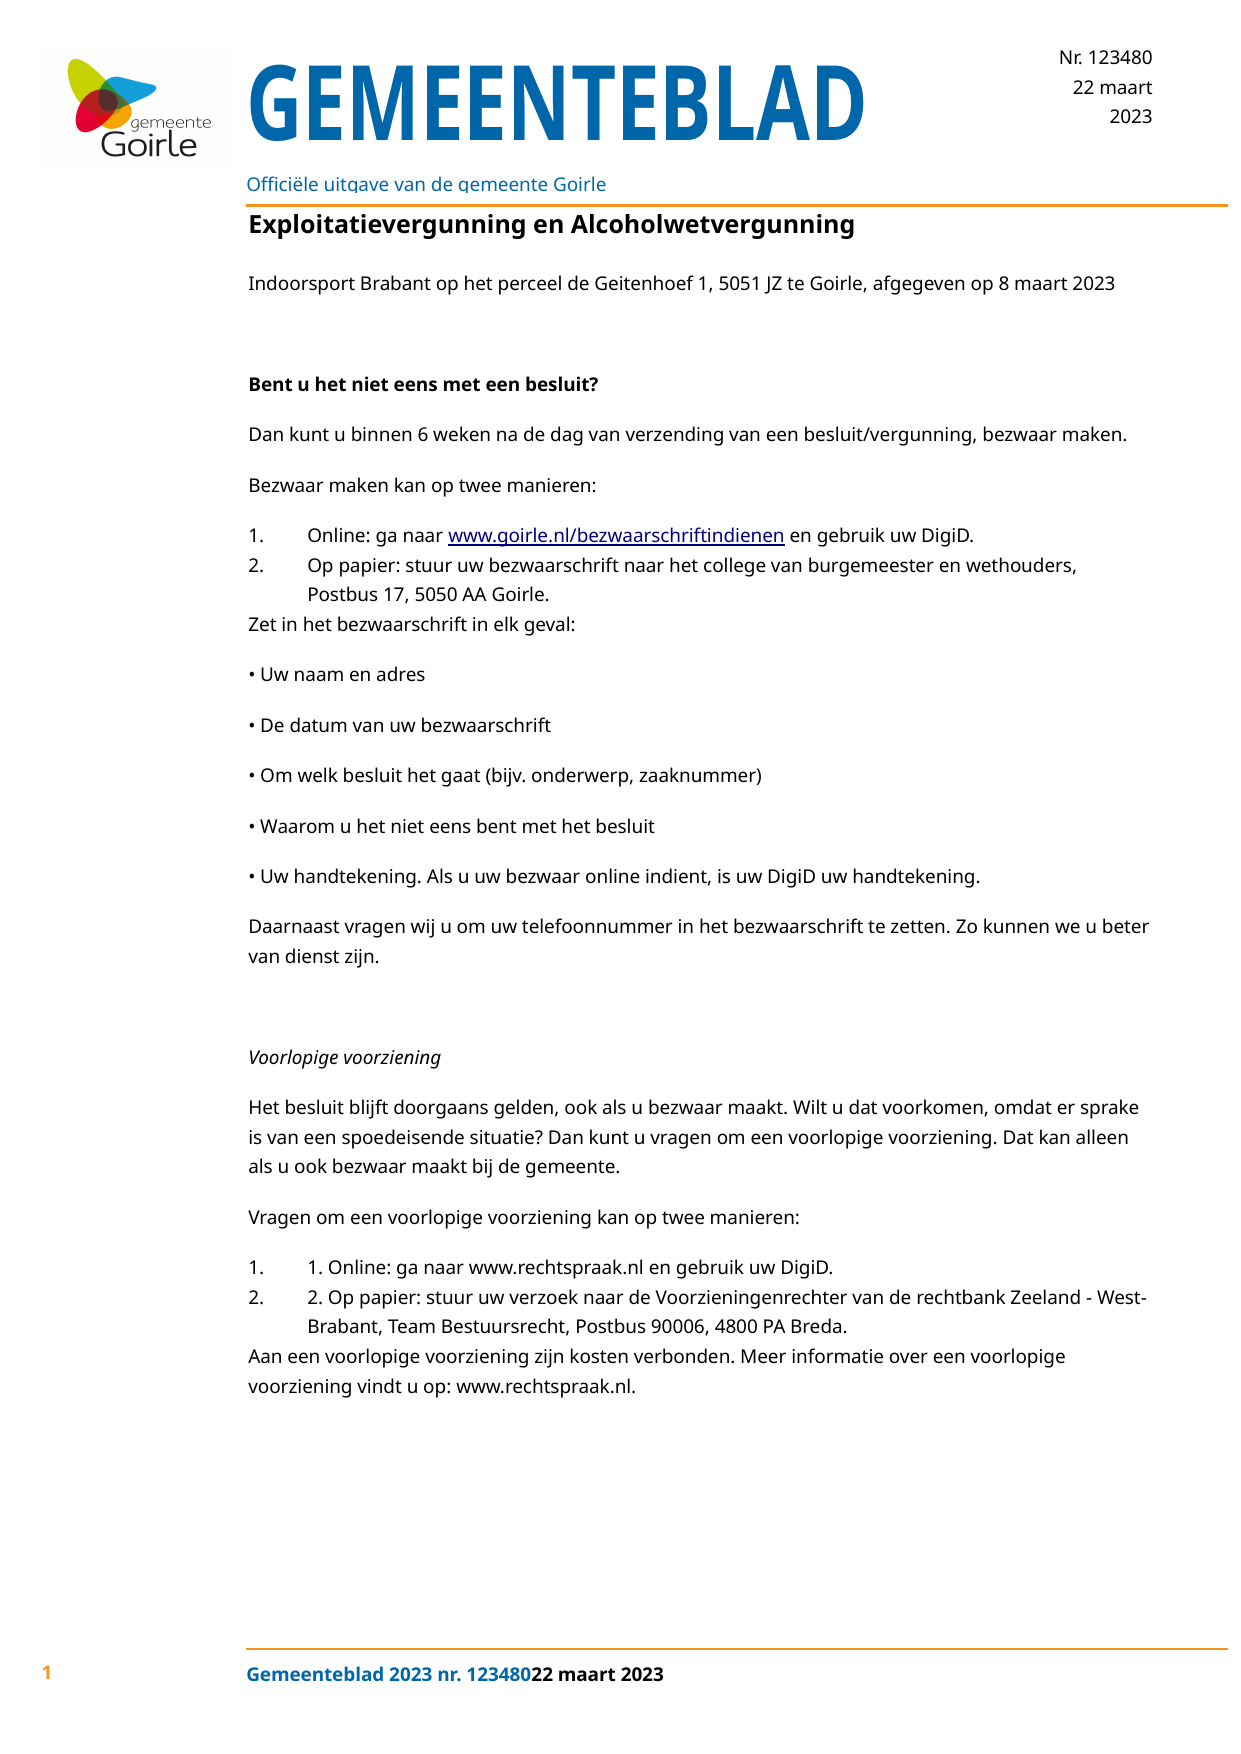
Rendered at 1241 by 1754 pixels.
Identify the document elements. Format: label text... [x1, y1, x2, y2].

text Dan kunt u binnen 6 weken na de dag van verzending van een besluit/vergunning, bezwaar maken. [248, 422, 1152, 447]
text • Uw handtekening. Als u uw bezwaar online indient, is uw DigiD uw handtekening. [248, 863, 1152, 889]
text Exploitatievergunning en Alcoholwetvergunning [248, 207, 1152, 241]
text • Waarom u het niet eens bent met het besluit [248, 813, 1152, 838]
text • De datum van uw bezwaarschrift [248, 712, 1152, 738]
text Zet in het bezwaarschrift in elk geval: [248, 611, 1152, 637]
list Online: ga naar www.goirle.nl/bezwaarschriftindienen en gebruik uw DigiD. [248, 522, 1152, 548]
text Bezwaar maken kan op twee manieren: [248, 472, 1152, 498]
list 1. Online: ga naar www.rechtspraak.nl en gebruik uw DigiD. [248, 1254, 1152, 1280]
text • Uw naam en adres [248, 662, 1152, 687]
picture [41, 47, 231, 172]
text Voorlopige voorziening [248, 1044, 1152, 1070]
list Op papier: stuur uw bezwaarschrift naar het college van burgemeester en wethouders, Postbus 17, 5050 AA Goirle. [248, 552, 1152, 607]
text Indoorsport Brabant op het perceel de Geitenhoef 1, 5051 JZ te Goirle, afgegeven op 8 maart 2023 [248, 270, 1152, 296]
text Aan een voorlopige voorziening zijn kosten verbonden. Meer informatie over een voorlopige voorziening vindt u op: www.rechtspraak.nl. [248, 1343, 1152, 1398]
text • Om welk besluit het gaat (bijv. onderwerp, zaaknummer) [248, 762, 1152, 788]
list 2. Op papier: stuur uw verzoek naar de Voorzieningenrechter van de rechtbank Zeeland - West-Brabant, Team Bestuursrecht, Postbus 90006, 4800 PA Breda. [248, 1284, 1152, 1339]
text Daarnaast vragen wij u om uw telefoonnummer in het bezwaarschrift te zetten. Zo kunnen we u beter van dienst zijn. [248, 914, 1152, 969]
text Het besluit blijft doorgaans gelden, ook als u bezwaar maakt. Wilt u dat voorkomen, omdat er sprake is van een spoedeisende situatie? Dan kunt u vragen om een voorlopige voorziening. Dat kan alleen als u ook bezwaar maakt bij de gemeente. [248, 1094, 1152, 1179]
text Bent u het niet eens met een besluit? [248, 371, 1152, 397]
text Vragen om een voorlopige voorziening kan op twee manieren: [248, 1204, 1152, 1230]
